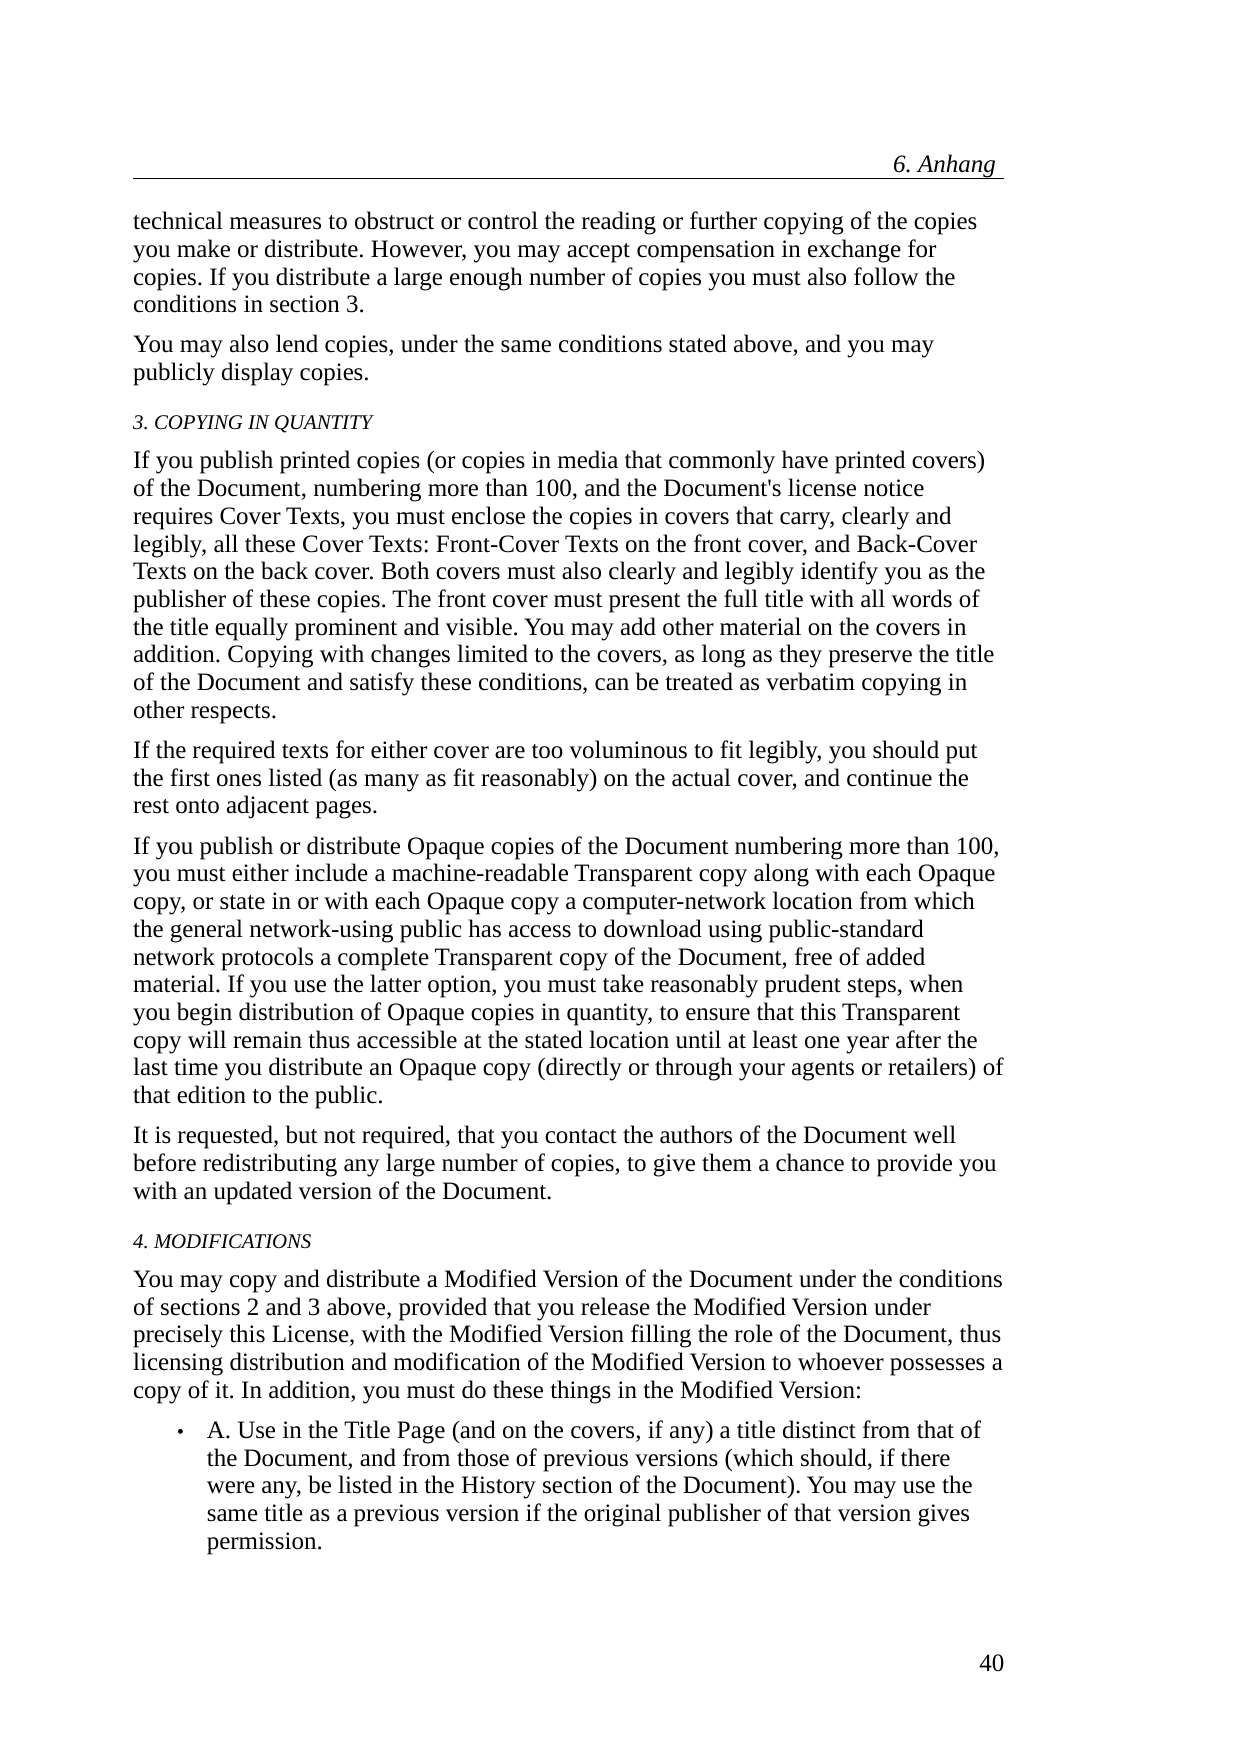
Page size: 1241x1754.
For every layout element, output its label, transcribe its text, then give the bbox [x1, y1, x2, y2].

text If you publish printed copies (or copies in media that commonly have printed covers) of the Document, numbering more than 100, and the Document's license notice requires Cover Texts, you must enclose the copies in covers that carry, clearly and legibly, all these Cover Texts: Front-Cover Texts on the front cover, and Back-Cover Texts on the back cover. Both covers must also clearly and legibly identify you as the publisher of these copies. The front cover must present the full title with all words of the title equally prominent and visible. You may add other material on the covers in addition. Copying with changes limited to the covers, as long as they preserve the title of the Document and satisfy these conditions, can be treated as verbatim copying in other respects. [133, 447, 1004, 724]
text You may copy and distribute a Modified Version of the Document under the conditions of sections 2 and 3 above, provided that you release the Modified Version under precisely this License, with the Modified Version filling the role of the Document, thus licensing distribution and modification of the Modified Version to whoever possesses a copy of it. In addition, you must do these things in the Modified Version: [133, 1265, 1004, 1403]
text technical measures to obstruct or control the reading or further copying of the copies you make or distribute. However, you may accept compensation in exchange for copies. If you distribute a large enough number of copies you must also follow the conditions in section 3. [133, 207, 1004, 318]
list A. Use in the Title Page (and on the covers, if any) a title distinct from that of the Document, and from those of previous versions (which should, if there were any, be listed in the History section of the Document). You may use the same title as a previous version if the original publisher of that version gives permission. [177, 1416, 1004, 1554]
text If the required texts for either cover are too voluminous to fit legibly, you should put the first ones listed (as many as fit reasonably) on the actual cover, and continue the rest onto adjacent pages. [133, 736, 1004, 819]
text 4. MODIFICATIONS [133, 1229, 1004, 1252]
text If you publish or distribute Opaque copies of the Document numbering more than 100, you must either include a machine-readable Transparent copy along with each Opaque copy, or state in or with each Opaque copy a computer-network location from which the general network-using public has access to download using public-standard network protocols a complete Transparent copy of the Document, free of added material. If you use the latter option, you must take reasonably prudent steps, when you begin distribution of Opaque copies in quantity, to ensure that this Transparent copy will remain thus accessible at the stated location until at least one year after the last time you distribute an Opaque copy (directly or through your agents or retailers) of that edition to the public. [133, 832, 1004, 1109]
text It is requested, but not required, that you contact the authors of the Document well before redistributing any large number of copies, to give them a chance to provide you with an updated version of the Document. [133, 1121, 1004, 1204]
text You may also lend copies, under the same conditions stated above, and you may publicly display copies. [133, 331, 1004, 386]
text 3. COPYING IN QUANTITY [133, 411, 1004, 434]
